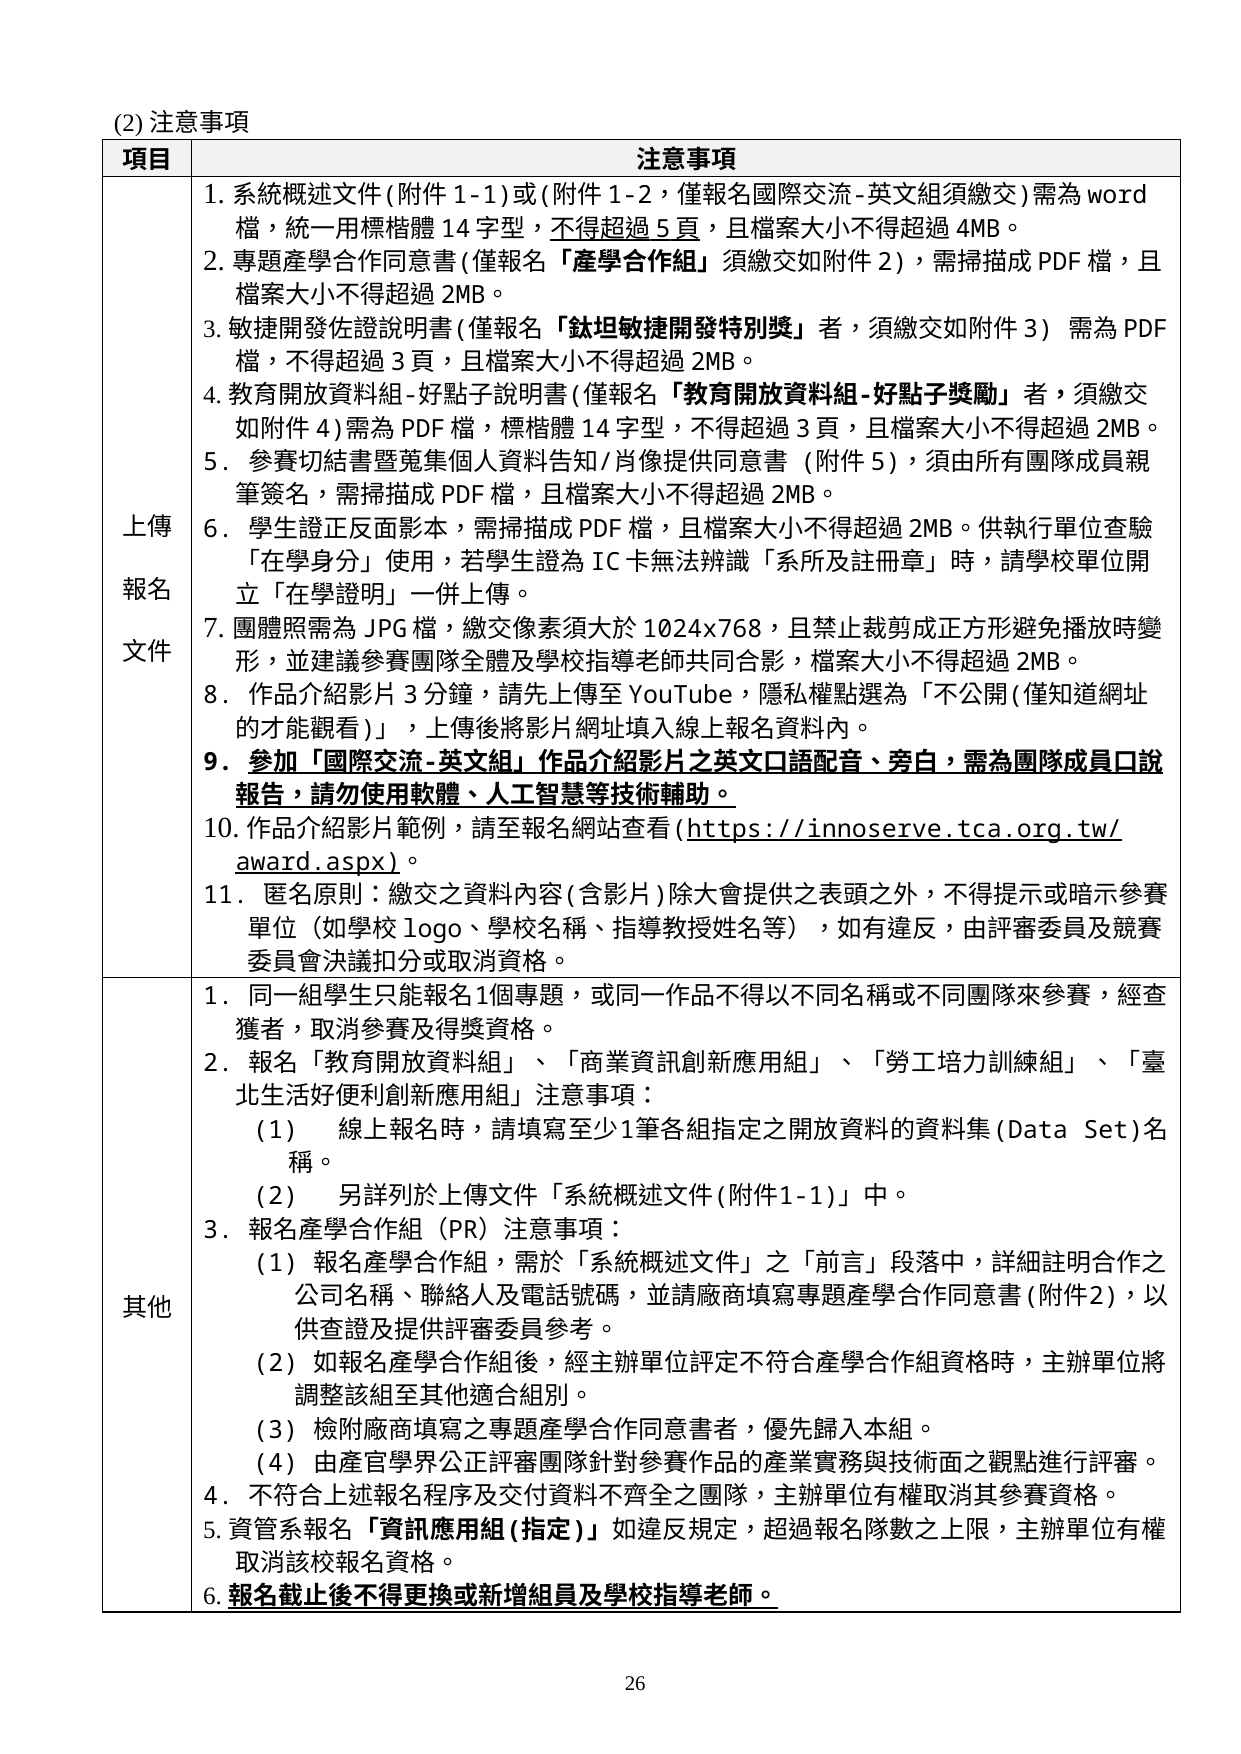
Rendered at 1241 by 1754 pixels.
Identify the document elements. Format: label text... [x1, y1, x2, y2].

table_cell 其他 [103, 978, 191, 1611]
table_cell 同一組學生只能報名1個專題，或同一作品不得以不同名稱或不同團隊來參賽，經查獲者，取消參賽及得獎資格。 報名「教育開放資料組」、「商業資訊創新應用組」、「勞工培力訓練組」、「臺北生活好便利創新應用組」注意事項： 線上報名時，請填寫至少1筆各組指定之開放資料的資料集(Data Set)名稱。 另詳列於上傳文件「系統概述文件(附件1-1)」中。 報名產學合作組（PR）注意事項： 報名產學合作組，需於「系統概述文件」之「前言」段落中，詳細註明合作之公司名稱、聯絡人及電話號碼，並請廠商填寫專題產學合作同意書(附件2)，以供查證及提供評審委員參考。 如報名產學合作組後，經主辦單位評定不符合產學合作組資格時，主辦單位將調整該組至其他適合組別。 檢附廠商填寫之專題產學合作同意書者，優先歸入本組。 由產官學界公正評審團隊針對參賽作品的產業實務與技術面之觀點進行評審。 不符合上述報名程序及交付資料不齊全之團隊，主辦單位有權取消其參賽資格。 資管系報名「資訊應用組(指定)」如違反規定，超過報名隊數之上限，主辦單位有權取消該校報名資格。 報名截止後不得更換或新增組員及學校指導老師。 [192, 978, 1180, 1611]
table_cell 系統概述文件(附件1-1)或(附件1-2，僅報名國際交流-英文組須繳交)需為word檔，統一用標楷體14字型，不得超過5頁，且檔案大小不得超過4MB。 專題產學合作同意書(僅報名「產學合作組」須繳交如附件2)，需掃描成PDF檔，且檔案大小不得超過2MB。 敏捷開發佐證說明書(僅報名「鈦坦敏捷開發特別獎」者，須繳交如附件3) 需為PDF檔，不得超過3頁，且檔案大小不得超過2MB。 教育開放資料組-好點子說明書(僅報名「教育開放資料組-好點子獎勵」者，須繳交如附件4)需為PDF檔，標楷體14字型，不得超過3頁，且檔案大小不得超過2MB。 參賽切結書暨蒐集個人資料告知/肖像提供同意書 (附件5)，須由所有團隊成員親筆簽名，需掃描成PDF檔，且檔案大小不得超過2MB。 學生證正反面影本，需掃描成PDF檔，且檔案大小不得超過2MB。供執行單位查驗「在學身分」使用，若學生證為IC卡無法辨識「系所及註冊章」時，請學校單位開立「在學證明」一併上傳。 團體照需為JPG檔，繳交像素須大於1024x768，且禁止裁剪成正方形避免播放時變形，並建議參賽團隊全體及學校指導老師共同合影，檔案大小不得超過2MB。 作品介紹影片3分鐘，請先上傳至YouTube，隱私權點選為「不公開(僅知道網址的才能觀看)」，上傳後將影片網址填入線上報名資料內。 參加「國際交流-英文組」作品介紹影片之英文口語配音、旁白，需為團隊成員口說報告，請勿使用軟體、人工智慧等技術輔助。 作品介紹影片範例，請至報名網站查看(https://innoserve.tca.org.tw/award.aspx)。 匿名原則：繳交之資料內容(含影片)除大會提供之表頭之外，不得提示或暗示參賽單位（如學校logo、學校名稱、指導教授姓名等），如有違反，由評審委員及競賽委員會決議扣分或取消資格。 [192, 177, 1180, 977]
table_cell 上傳 報名 文件 [103, 177, 191, 977]
table_header 項目 [103, 140, 191, 176]
table_header 注意事項 [192, 140, 1180, 176]
list 注意事項 [114, 102, 1181, 139]
